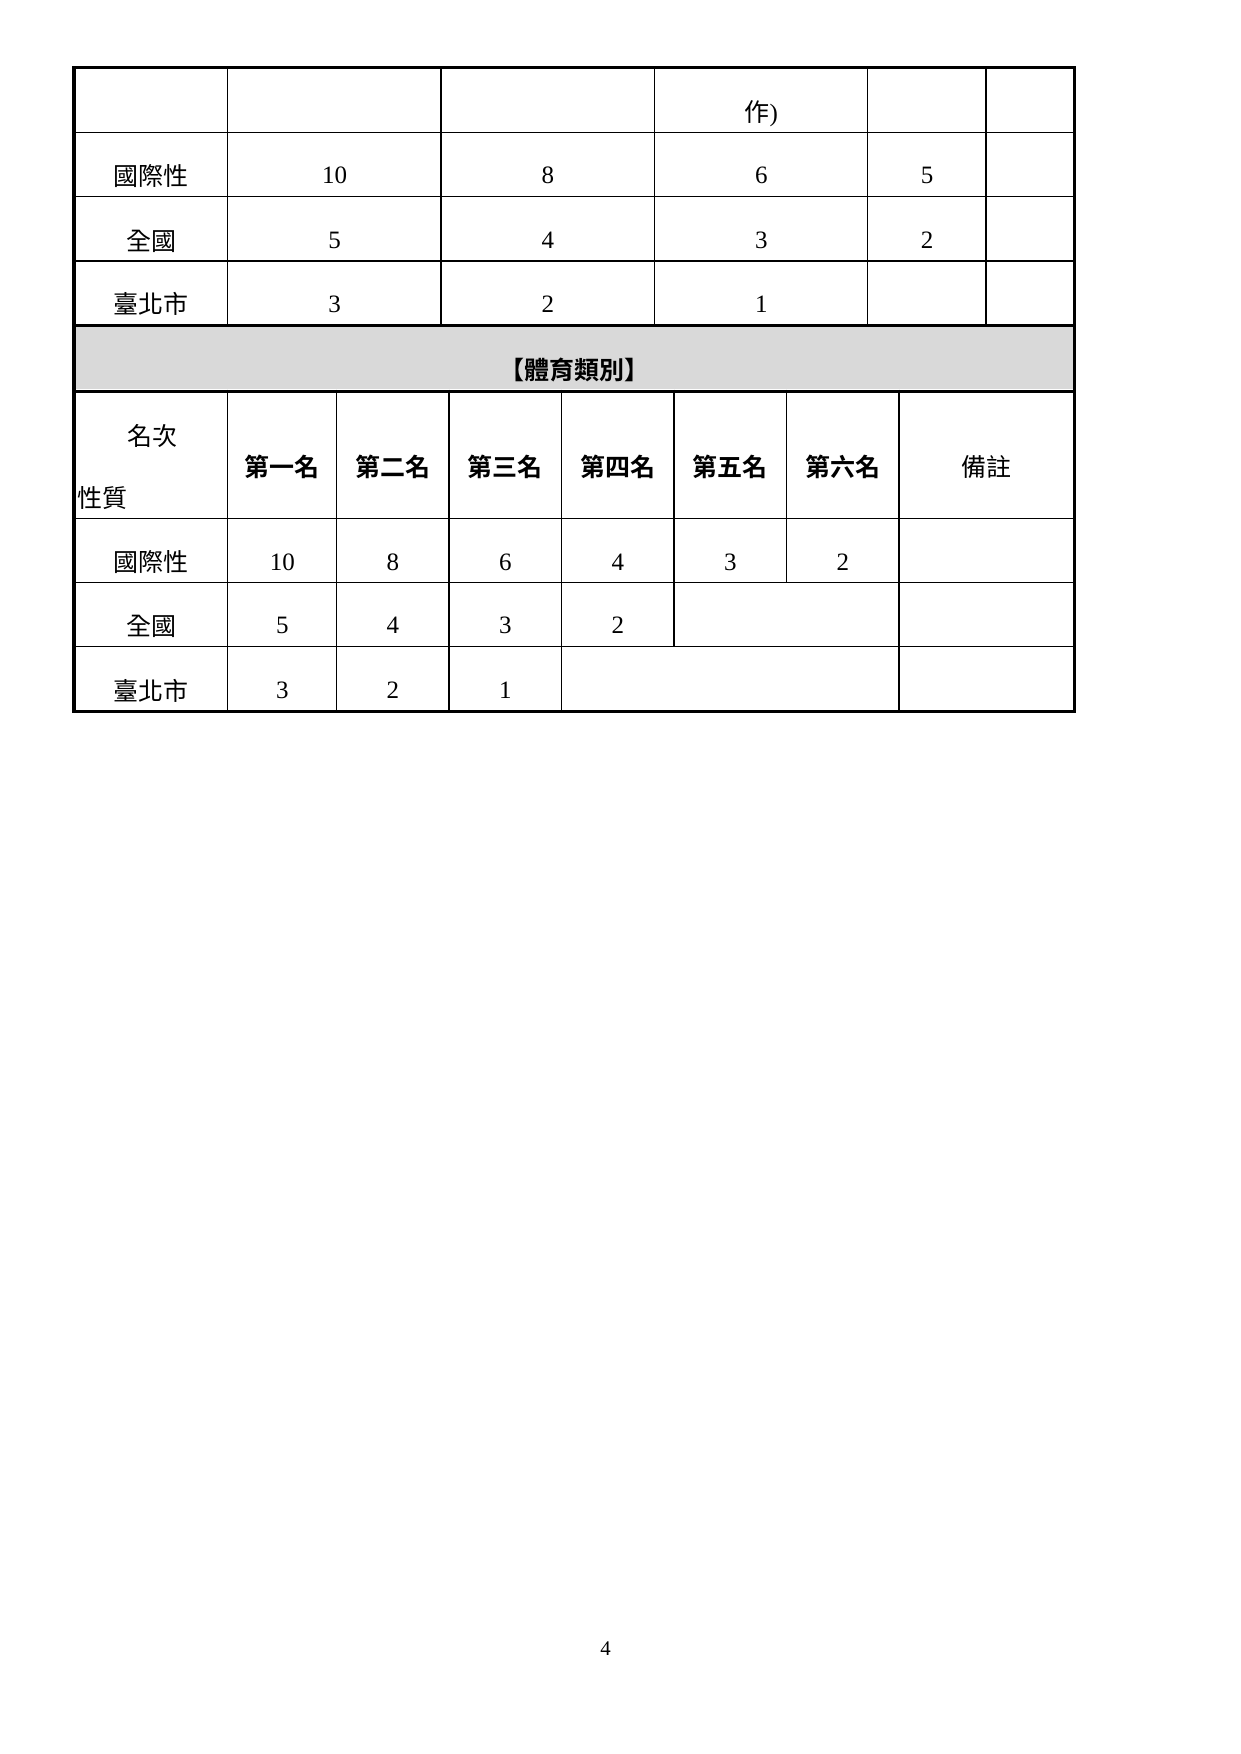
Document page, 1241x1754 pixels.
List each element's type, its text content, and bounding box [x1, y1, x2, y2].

table_cell 臺北市 [76, 262, 227, 324]
table_cell 1 [655, 262, 867, 324]
table_cell 8 [337, 519, 448, 582]
table_cell 10 [228, 133, 440, 196]
table_cell [987, 262, 1073, 324]
table_cell 4 [442, 197, 654, 260]
table_cell 臺北市 [76, 647, 227, 710]
table_cell [868, 69, 985, 132]
table_cell 8 [442, 133, 654, 196]
table_cell 第五名 [675, 393, 786, 518]
table_cell 3 [675, 519, 786, 582]
table_cell 作) [655, 69, 867, 132]
table_cell 3 [450, 583, 561, 646]
table_cell 1 [450, 647, 561, 710]
table_cell 6 [655, 133, 867, 196]
table_cell 2 [337, 647, 448, 710]
table_cell 5 [228, 583, 336, 646]
table_cell 10 [228, 519, 336, 582]
table_cell [900, 647, 1073, 710]
table_cell 全國 [76, 583, 227, 646]
table_cell 2 [442, 262, 654, 324]
table_cell 第三名 [450, 393, 561, 518]
table_cell 全國 [76, 197, 227, 260]
table_cell 名次 性質 [76, 393, 227, 518]
table_cell 3 [655, 197, 867, 260]
table_cell 4 [562, 519, 673, 582]
table_cell 第四名 [562, 393, 673, 518]
table_cell [987, 197, 1073, 260]
table_cell [442, 69, 654, 132]
table_cell 【體育類別】 [76, 327, 1073, 389]
table_cell [900, 519, 1073, 582]
table_cell [987, 69, 1073, 132]
table_cell 2 [562, 583, 673, 646]
table_cell 國際性 [76, 133, 227, 196]
table_cell [868, 262, 985, 324]
table_cell 6 [450, 519, 561, 582]
table_cell 備註 [900, 393, 1073, 518]
table_cell 2 [868, 197, 985, 260]
table_cell 5 [868, 133, 985, 196]
table_cell 3 [228, 262, 440, 324]
table_cell 4 [337, 583, 448, 646]
table_cell [900, 583, 1073, 646]
table_cell [987, 133, 1073, 196]
table_cell 第一名 [228, 393, 336, 518]
table_cell [76, 69, 227, 132]
table_cell [228, 69, 440, 132]
table_cell [675, 583, 898, 646]
table_cell 5 [228, 197, 440, 260]
table_cell 國際性 [76, 519, 227, 582]
table_cell 第六名 [787, 393, 898, 518]
table_cell 第二名 [337, 393, 448, 518]
table_cell 2 [787, 519, 898, 582]
table_cell [562, 647, 898, 710]
table_cell 3 [228, 647, 336, 710]
